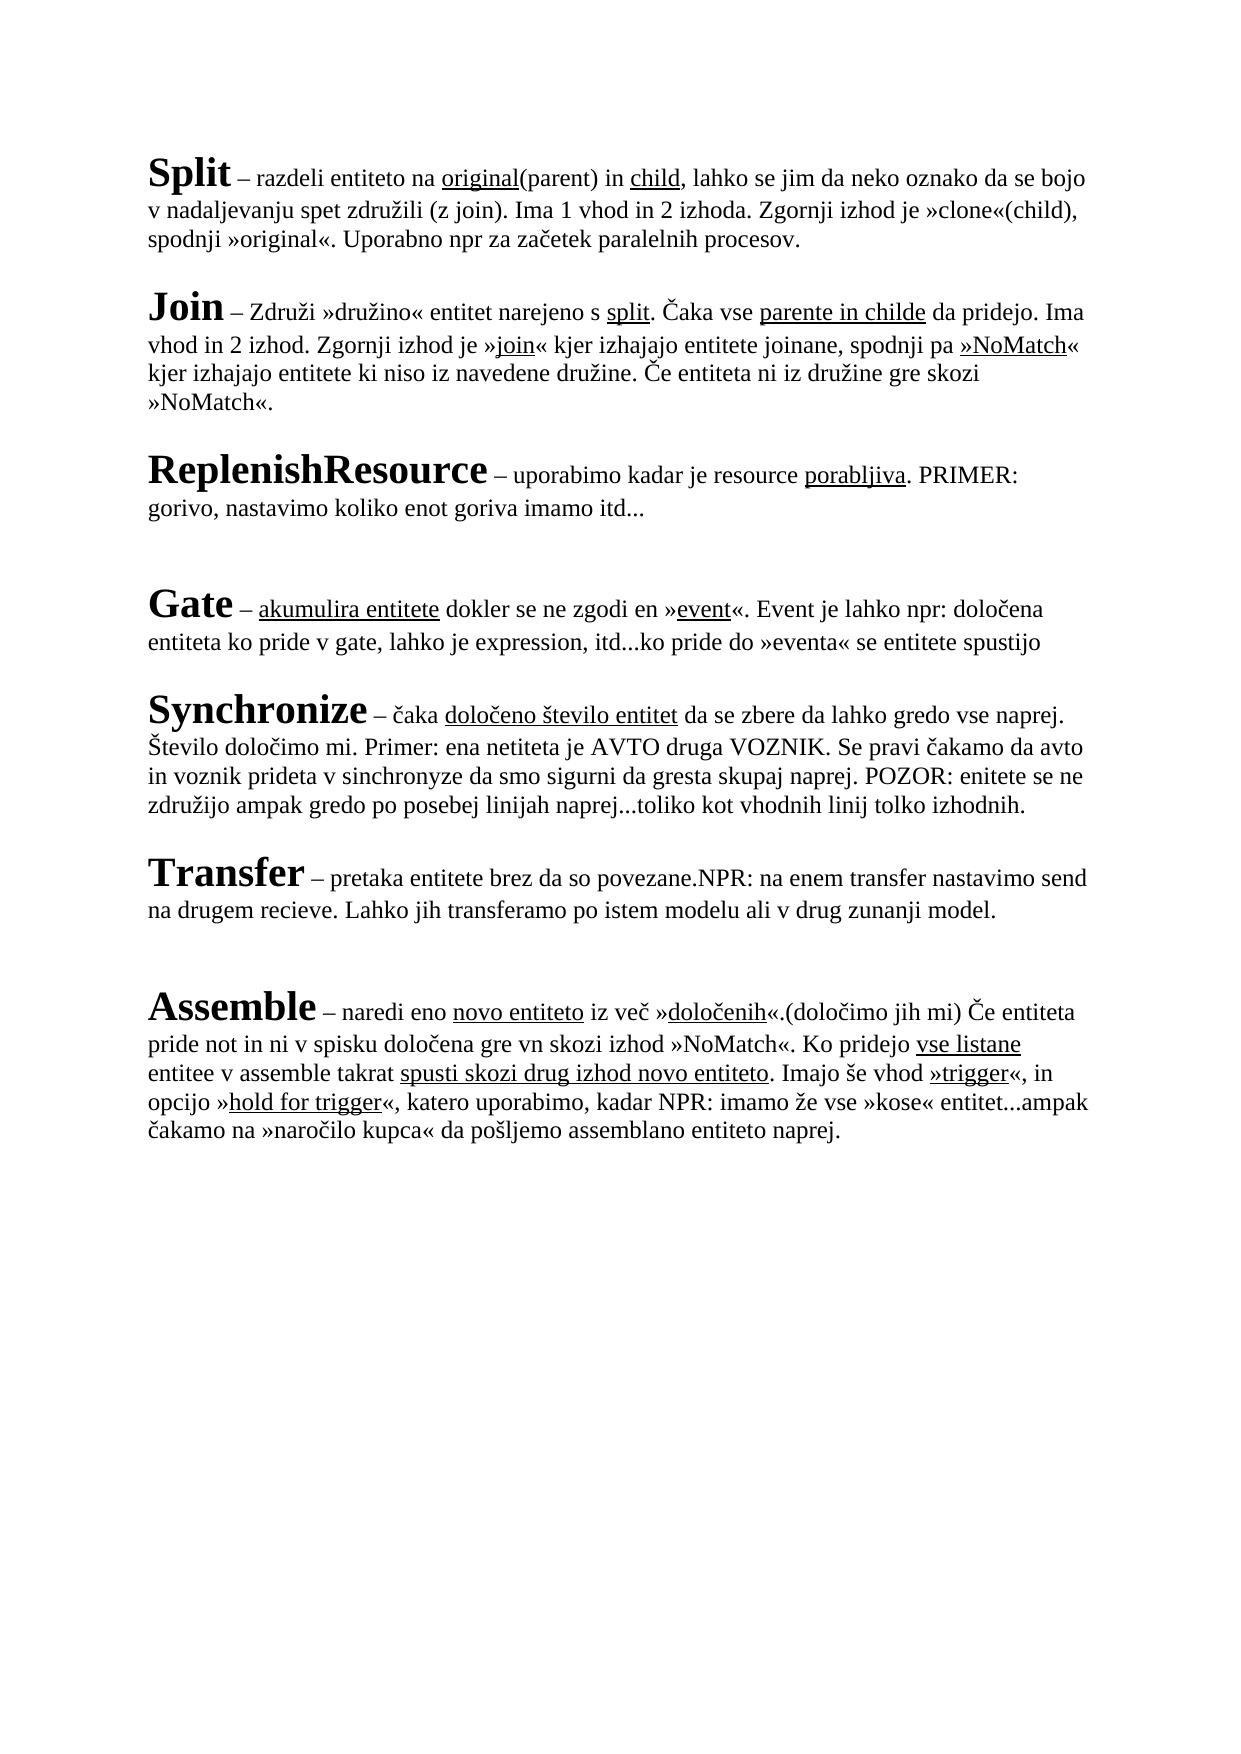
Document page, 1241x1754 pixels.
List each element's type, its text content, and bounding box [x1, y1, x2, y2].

text Assemble – naredi eno novo entiteto iz več »določenih«.(določimo jih mi) Če entiteta pride not in ni v spisku določena gre vn skozi izhod »NoMatch«. Ko pridejo vse listane entitee v assemble takrat spusti skozi drug izhod novo entiteto. Imajo še vhod »trigger«, in opcijo »hold for trigger«, katero uporabimo, kadar NPR: imamo že vse »kose« entitet...ampak čakamo na »naročilo kupca« da pošljemo assemblano entiteto naprej. [148, 981, 1093, 1144]
text Split – razdeli entiteto na original(parent) in child, lahko se jim da neko oznako da se bojo v nadaljevanju spet združili (z join). Ima 1 vhod in 2 izhoda. Zgornji izhod je »clone«(child), spodnji »original«. Uporabno npr za začetek paralelnih procesov. [148, 148, 1093, 253]
text Transfer – pretaka entitete brez da so povezane.NPR: na enem transfer nastavimo send na drugem recieve. Lahko jih transferamo po istem modelu ali v drug zunanji model. [148, 847, 1093, 924]
text Join – Združi »družino« entitet narejeno s split. Čaka vse parente in childe da pridejo. Ima vhod in 2 izhod. Zgornji izhod je »join« kjer izhajajo entitete joinane, spodnji pa »NoMatch« kjer izhajajo entitete ki niso iz navedene družine. Če entiteta ni iz družine gre skozi »NoMatch«. [148, 282, 1093, 416]
text Gate – akumulira entitete dokler se ne zgodi en »event«. Event je lahko npr: določena entiteta ko pride v gate, lahko je expression, itd...ko pride do »eventa« se entitete spustijo [148, 579, 1093, 656]
text ReplenishResource – uporabimo kadar je resource porabljiva. PRIMER: gorivo, nastavimo koliko enot goriva imamo itd... [148, 445, 1093, 521]
text Synchronize – čaka določeno število entitet da se zbere da lahko gredo vse naprej. Število določimo mi. Primer: ena netiteta je AVTO druga VOZNIK. Se pravi čakamo da avto in voznik prideta v sinchronyze da smo sigurni da gresta skupaj naprej. POZOR: enitete se ne združijo ampak gredo po posebej linijah naprej...toliko kot vhodnih linij tolko izhodnih. [148, 684, 1093, 818]
